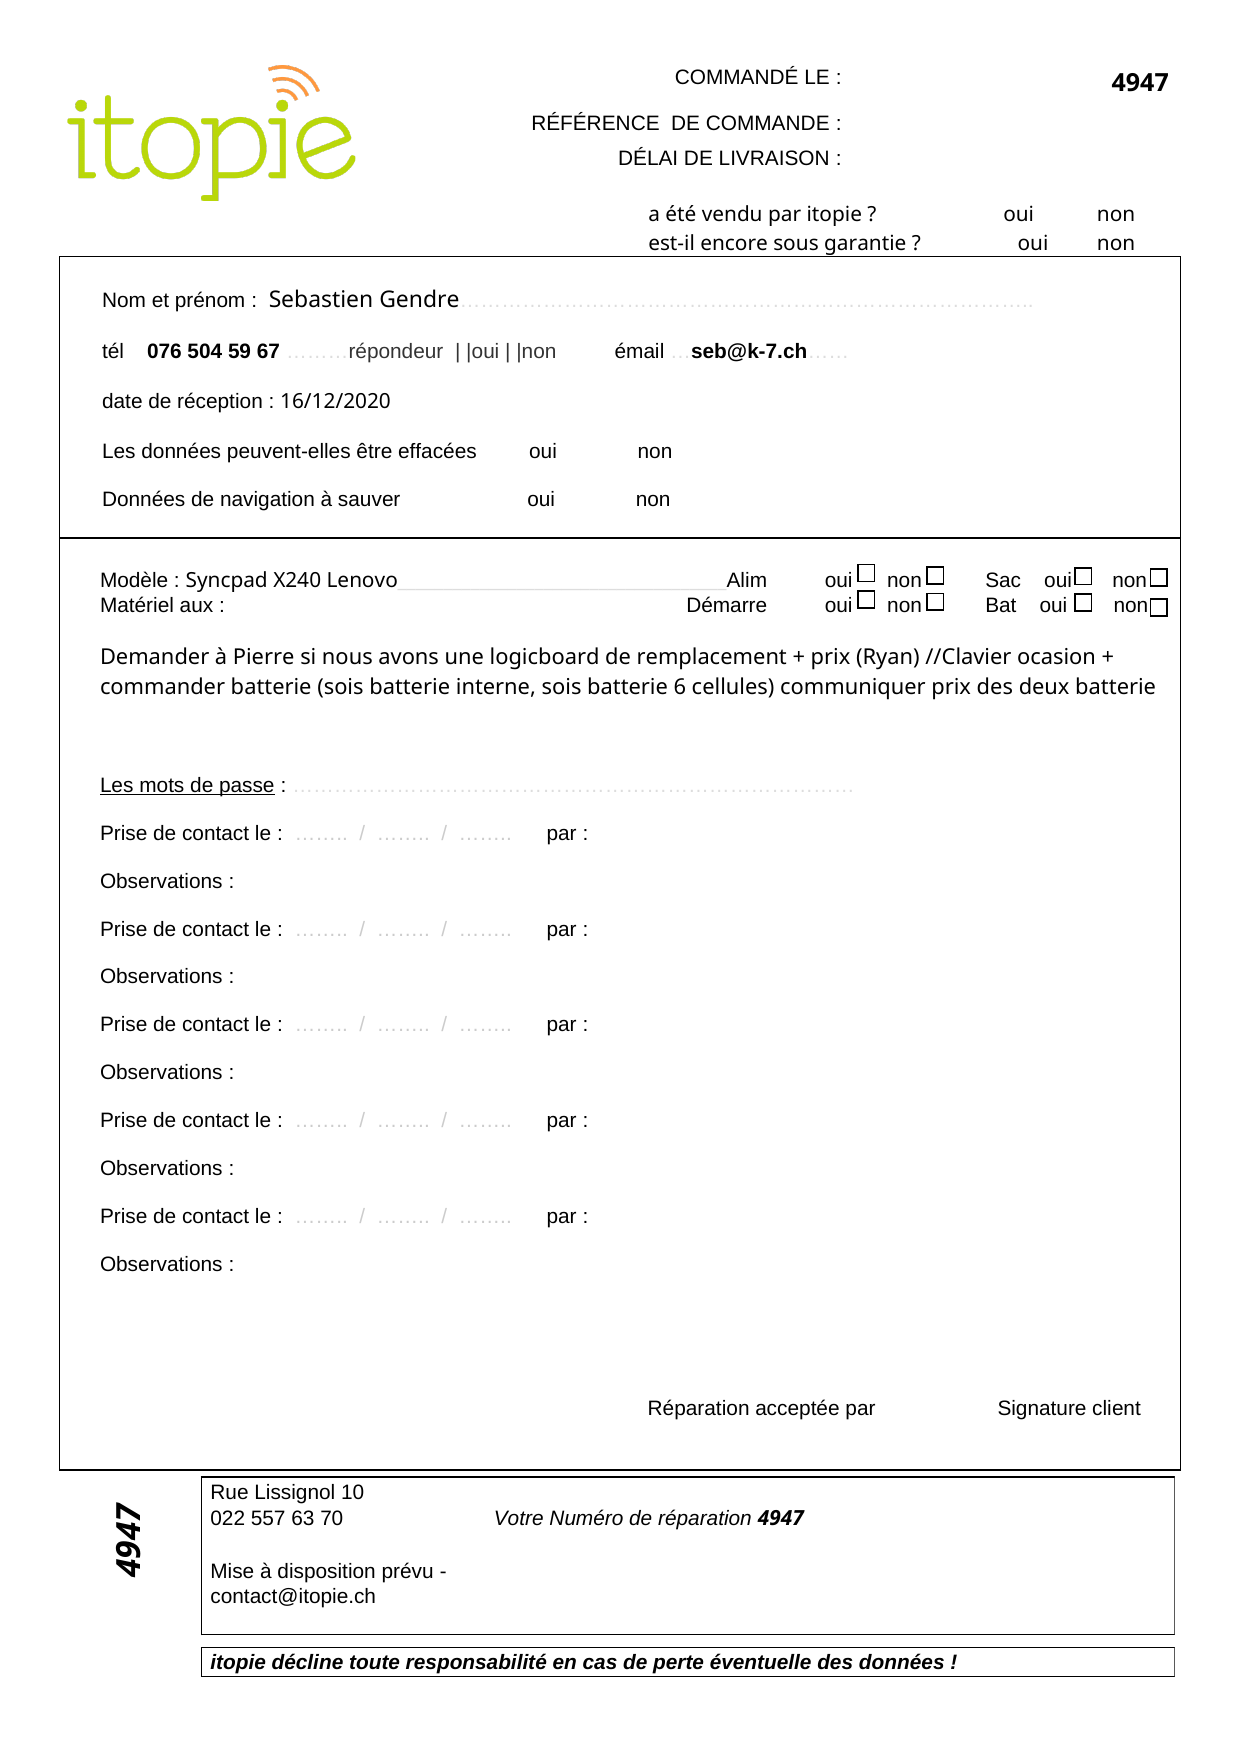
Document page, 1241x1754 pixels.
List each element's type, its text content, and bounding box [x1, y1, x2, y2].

text tél 076 504 59 67 ………répondeur | |oui | |non émail …seb@k-7.ch…… [60, 335, 1180, 362]
table_cell RÉFÉRENCE DE COMMANDE : [490, 105, 847, 140]
table_cell DÉLAI DE LIVRAISON : [490, 140, 847, 175]
text est-il encore sous garantie ? oui non [59, 228, 1181, 256]
table_header 4947 [847, 59, 1180, 104]
text Observations : [60, 1249, 1180, 1276]
text Les mots de passe : ……………………………………………………………………… [60, 769, 1180, 797]
text Matériel aux : Démarre oui non Bat oui non [60, 590, 1180, 617]
table_cell [847, 140, 1180, 175]
table_cell [847, 105, 1180, 140]
text Modèle : Syncpad X240 Lenovo Alim oui non Sac oui non [879, 562, 925, 590]
table_header COMMANDÉ LE : [490, 59, 847, 104]
text Nom et prénom : Sebastien Gendre……………………………………………………………………….. [60, 280, 1180, 314]
text Observations : [60, 961, 1180, 988]
table_cell itopie décline toute responsabilité en cas de perte éventuelle des données ! [195, 1641, 1180, 1683]
text Modèle : Syncpad X240 Lenovo Alim oui non Sac oui non [948, 562, 1180, 590]
table_header Rue Lissignol 10 022 557 63 70 Votre Numéro de réparation 4947 Mise à disposition prévu - contact@itopie.ch [195, 1471, 1180, 1641]
table_header 4947 [59, 1471, 195, 1683]
text Modèle : Syncpad X240 Lenovo Alim oui non Sac oui non [60, 562, 856, 590]
text Réparation acceptée par Signature client [60, 1392, 1180, 1419]
text a été vendu par itopie ? oui non [59, 199, 1181, 228]
text Prise de contact le : …….. / …….. / …….. par : [60, 1201, 1180, 1228]
text Observations : [60, 865, 1180, 892]
picture [67, 65, 356, 201]
text Prise de contact le : …….. / …….. / …….. par : [60, 817, 1180, 844]
text Prise de contact le : …….. / …….. / …….. par : [60, 1105, 1180, 1132]
text Demander à Pierre si nous avons une logicboard de remplacement + prix (Ryan) //Clavier ocasion + commander batterie (sois batterie interne, sois batterie 6 cellules) communiquer prix des deux batterie [60, 638, 1180, 701]
text Observations : [60, 1057, 1180, 1084]
text Données de navigation à sauver oui non [60, 484, 1180, 511]
text Prise de contact le : …….. / …….. / …….. par : [60, 1009, 1180, 1036]
text Observations : [60, 1153, 1180, 1180]
text Les données peuvent-elles être effacées oui non [60, 436, 1180, 463]
text Prise de contact le : …….. / …….. / …….. par : [60, 913, 1180, 940]
text date de réception : 16/12/2020 [60, 383, 1180, 415]
